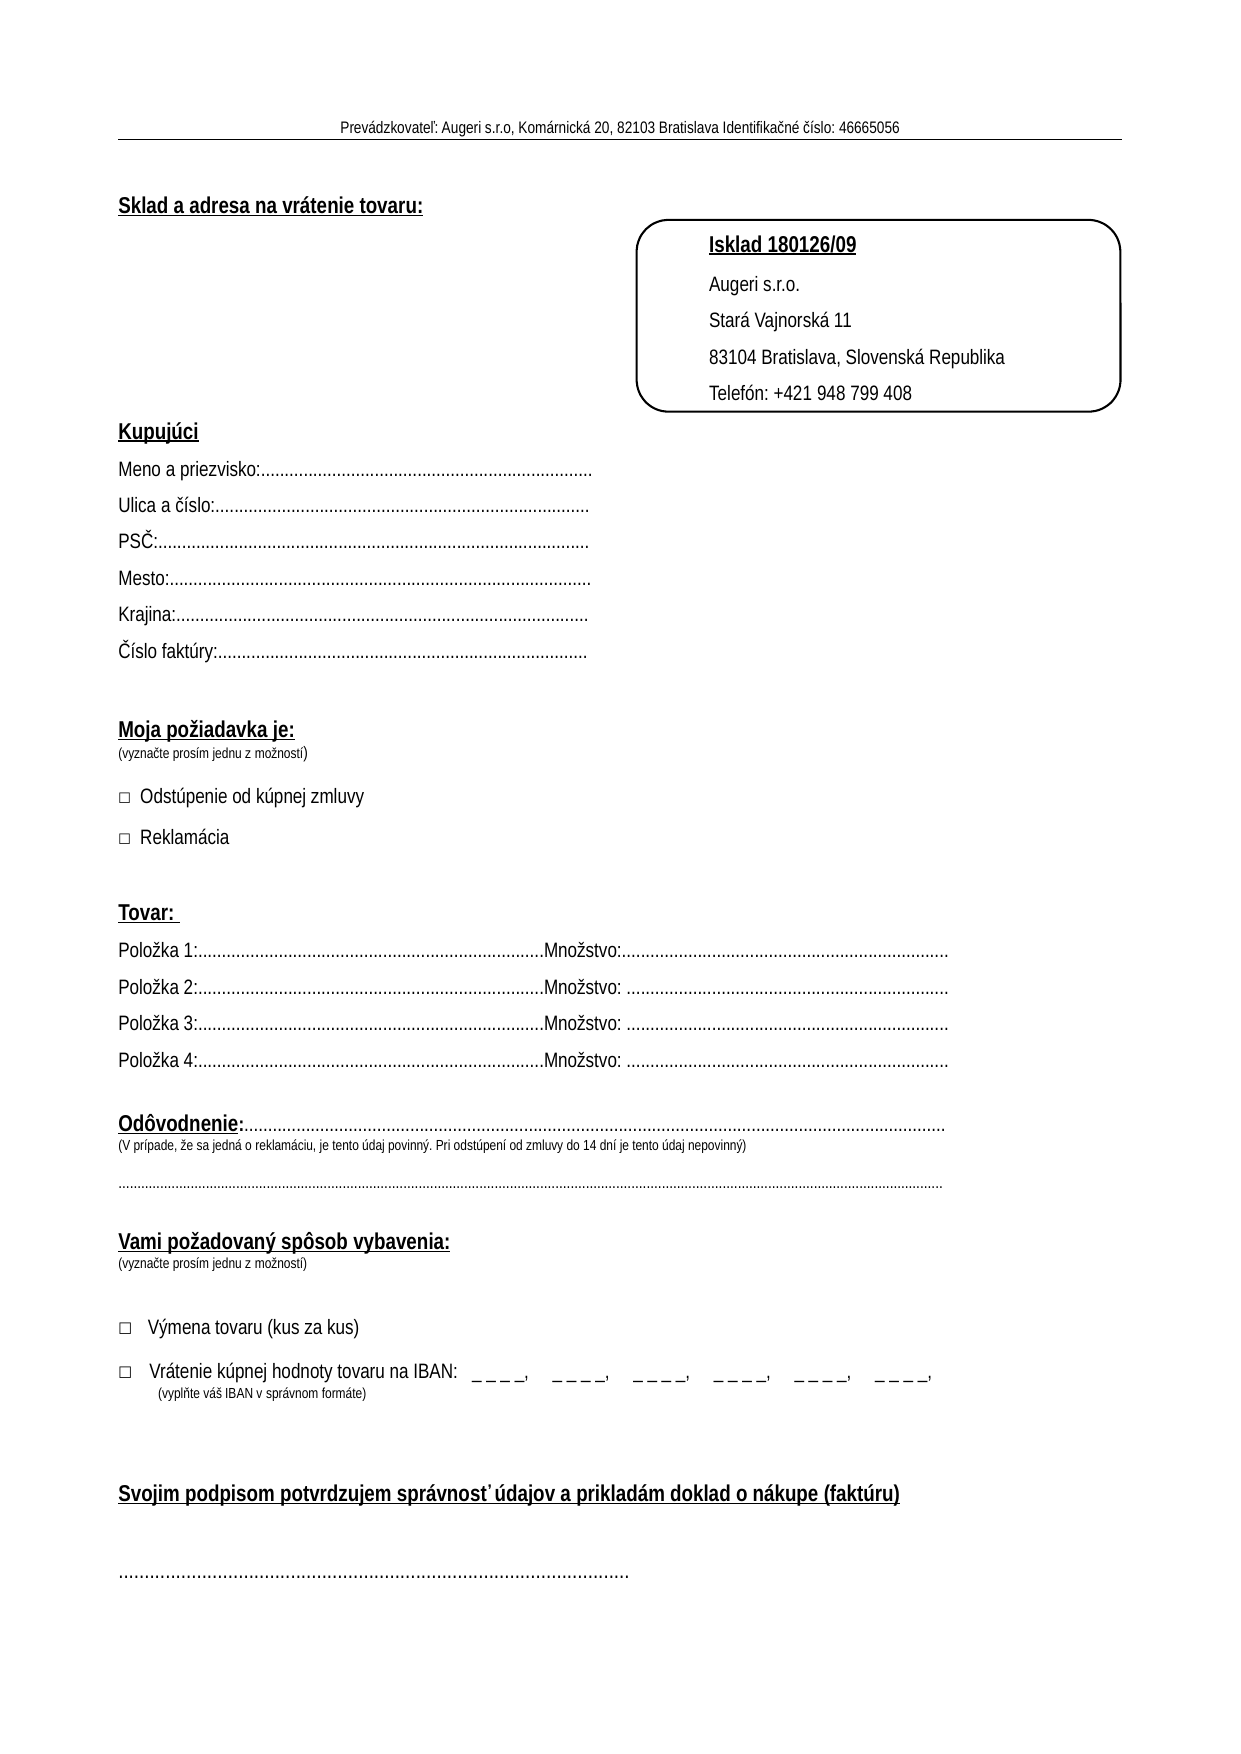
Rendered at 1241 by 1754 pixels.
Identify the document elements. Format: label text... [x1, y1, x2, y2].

text Moja požiadavka je: [118, 716, 1122, 743]
text ☐ Vrátenie kúpnej hodnoty tovaru na IBAN: _ _ _ _, _ _ _ _, _ _ _ _, _ _ _ _, _ _ _ _, _ _ _ _, [118, 1354, 1122, 1385]
text Kupujúci [118, 418, 1122, 444]
text Mesto:......................................................................................... [118, 566, 1122, 590]
text [118, 269, 635, 296]
text Krajina:....................................................................................... [118, 602, 1122, 626]
text Vami požadovaný spôsob vybavenia: [118, 1228, 1122, 1254]
text Prevádzkovateľ: Augeri s.r.o, Komárnická 20, 82103 Bratislava Identifikačné číslo: 46665056 [118, 118, 1122, 139]
text Odôvodnenie:.................................................................................................................................................... [118, 1110, 1122, 1137]
text [118, 345, 635, 369]
text Svojim podpisom potvrdzujem správnosť údajov a prikladám doklad o nákupe (faktúru) [118, 1480, 1122, 1506]
text Tovar: [118, 899, 1122, 926]
text Číslo faktúry:.............................................................................. [118, 639, 1122, 663]
text (V prípade, že sa jedná o reklamáciu, je tento údaj povinný. Pri odstúpení od zmluvy do 14 dní je tento údaj nepovinný) [118, 1137, 1122, 1153]
text Sklad a adresa na vrátenie tovaru: [118, 192, 1122, 218]
text Položka 3:.........................................................................Množstvo: .................................................................... [118, 1011, 1122, 1035]
text Ulica a číslo:............................................................................... [118, 493, 1122, 517]
text Položka 1:.........................................................................Množstvo:..................................................................... [118, 938, 1122, 962]
text (vyznačte prosím jednu z možností) [118, 743, 1122, 762]
text ☐ Odstúpenie od kúpnej zmluvy [118, 781, 1122, 809]
text ......................................................................................................................................................................................................................... [118, 1173, 1122, 1192]
text PSČ:........................................................................................... [118, 529, 1122, 553]
text Stará Vajnorská 11 [638, 308, 1119, 332]
text [118, 308, 635, 332]
text Augeri s.r.o. [638, 269, 1119, 296]
text Isklad 180126/09 [638, 231, 1119, 257]
text ☐ Výmena tovaru (kus za kus) [118, 1310, 1122, 1341]
text Telefón: +421 948 799 408 [638, 381, 1119, 405]
text (vyplňte váš IBAN v správnom formáte) [118, 1385, 1122, 1402]
text 83104 Bratislava, Slovenská Republika [638, 345, 1119, 369]
text .................................................................................................. [118, 1557, 1122, 1584]
text (vyznačte prosím jednu z možností) [118, 1254, 1122, 1271]
text ☐ Reklamácia [118, 822, 1122, 850]
text [118, 231, 642, 257]
text Položka 4:.........................................................................Množstvo: .................................................................... [118, 1047, 1122, 1071]
text [118, 381, 646, 405]
text Položka 2:.........................................................................Množstvo: .................................................................... [118, 974, 1122, 998]
text Meno a priezvisko:...................................................................... [118, 457, 1122, 481]
